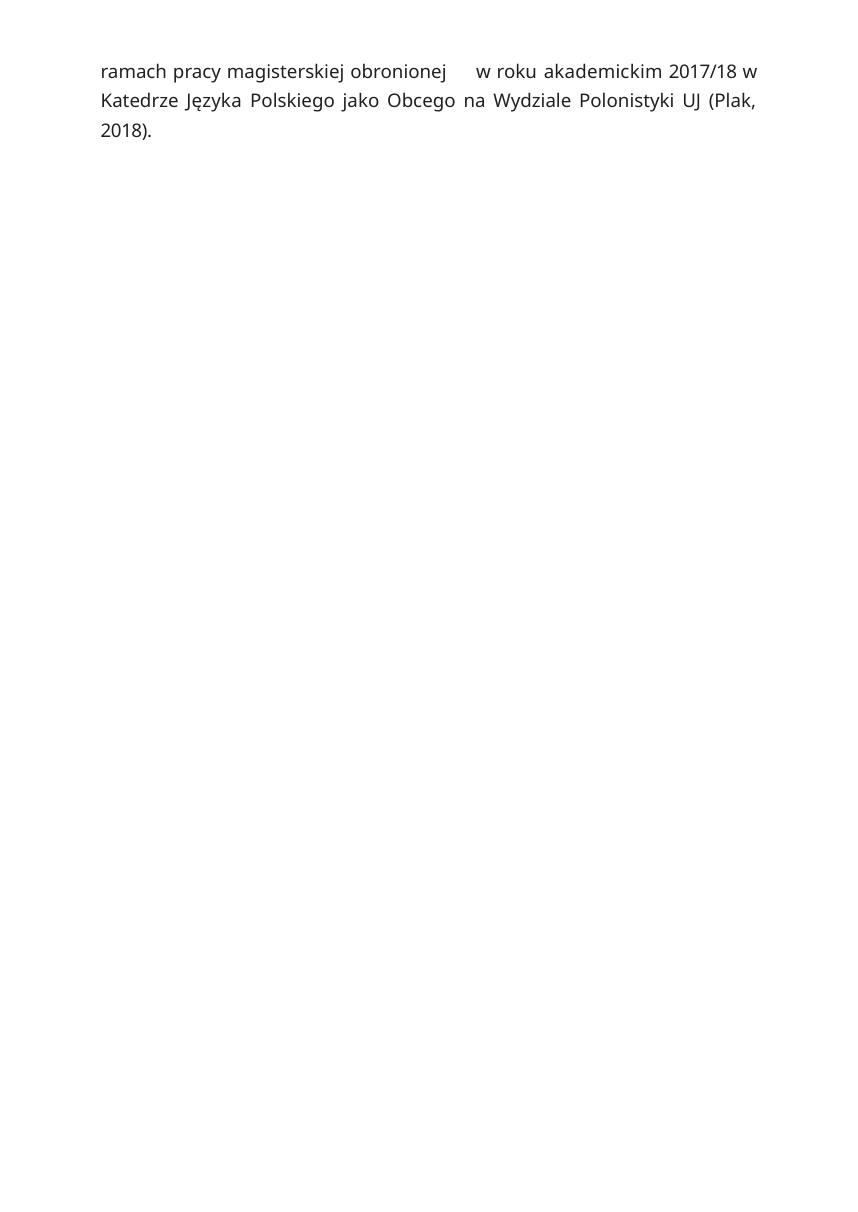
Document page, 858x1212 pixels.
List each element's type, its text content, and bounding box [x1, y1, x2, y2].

text ramach pracy magisterskiej obronionej w roku akademickim 2017/18 w Katedrze Języka Polskiego jako Obcego na Wydziale Polonistyki UJ (Plak, 2018). [100, 58, 757, 142]
